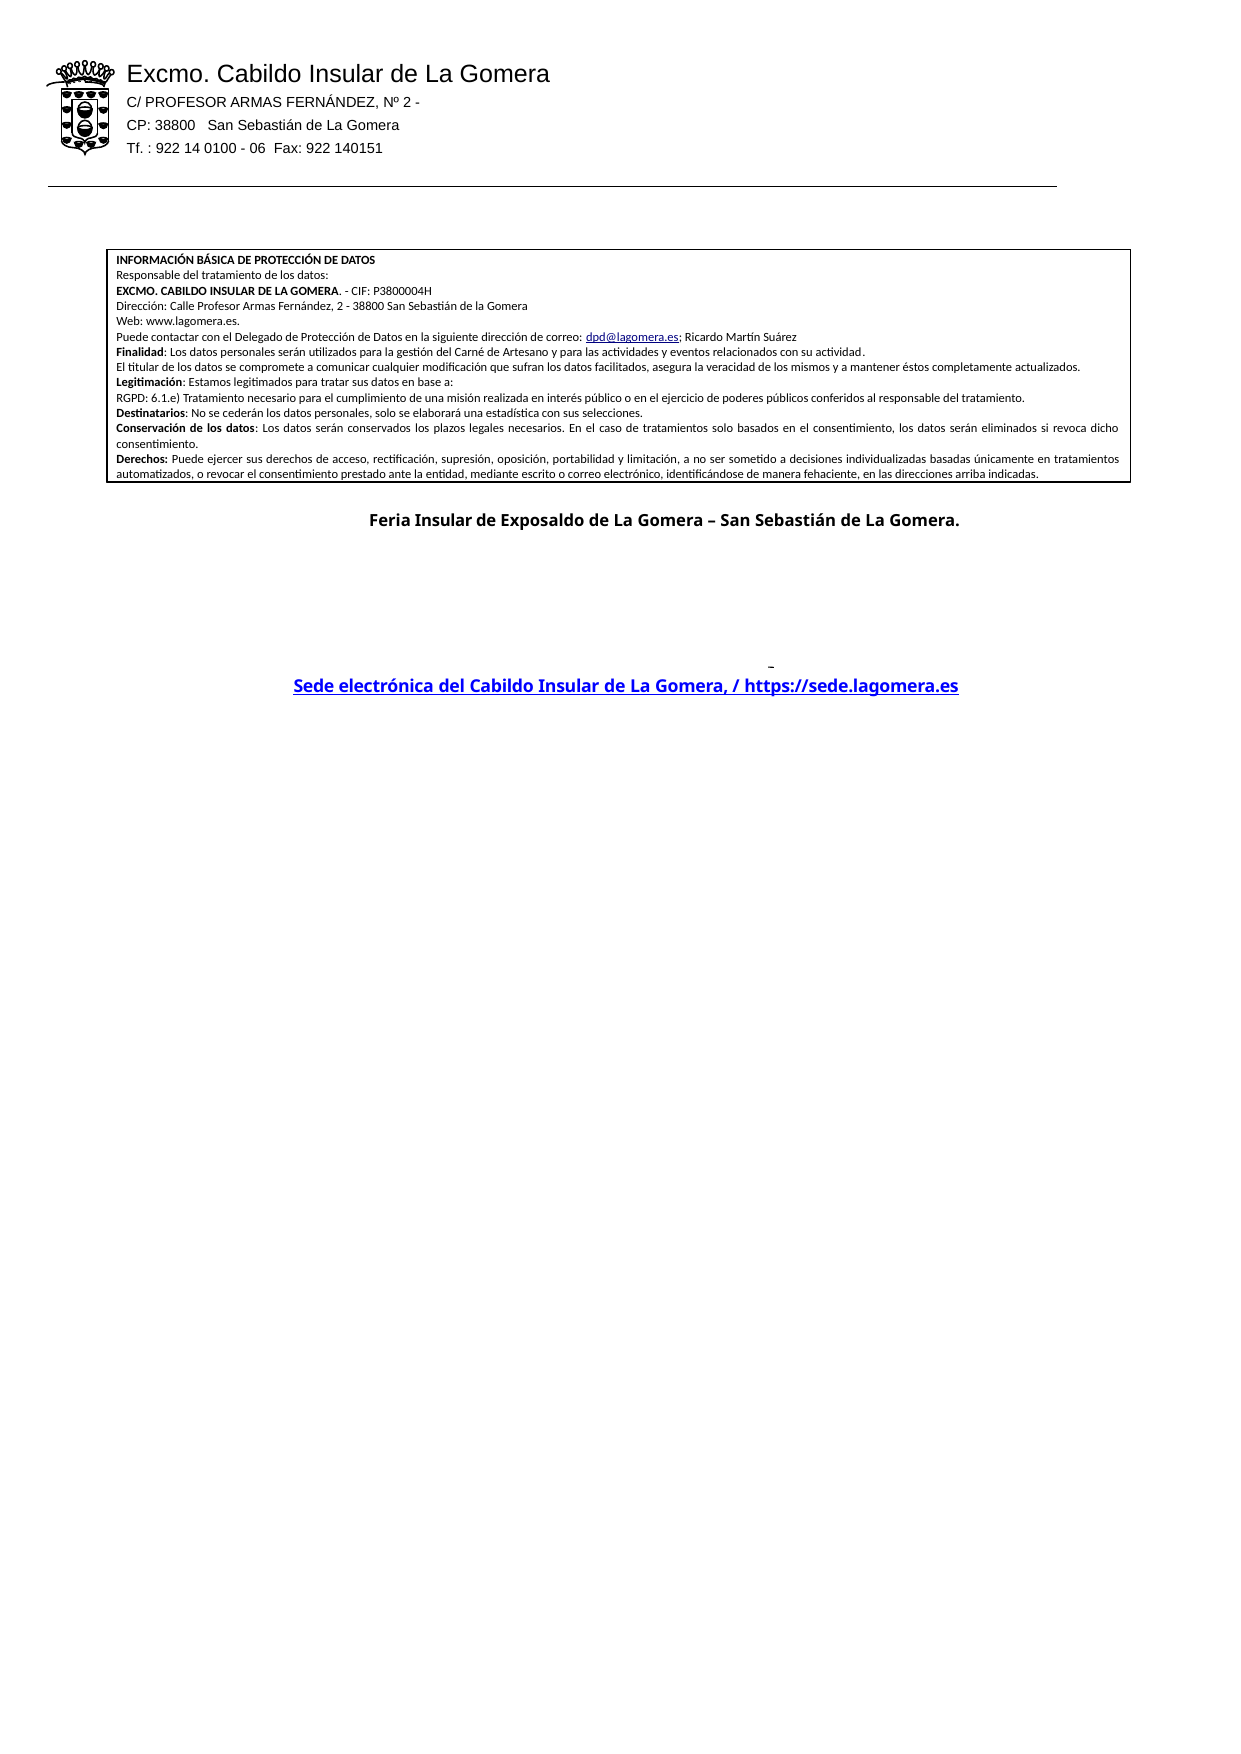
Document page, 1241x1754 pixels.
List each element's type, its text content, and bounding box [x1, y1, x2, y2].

text Web: www.lagomera.es. [108, 310, 1130, 326]
text RGPD: 6.1.e) Tratamiento necesario para el cumplimiento de una misión realizada en interés público o en el ejercicio de poderes públicos conferidos al responsable del tratamiento. [108, 387, 1130, 402]
text Conservación de los datos: Los datos serán conservados los plazos legales necesarios. En el caso de tratamientos solo basados en el consentimiento, los datos serán eliminados si revoca dicho consentimiento. [108, 417, 1130, 448]
text Responsable del tratamiento de los datos: [108, 264, 1130, 280]
text Feria Insular de Exposaldo de La Gomera – San Sebastián de La Gomera. [301, 508, 1027, 531]
text Sede electrónica del Cabildo Insular de La Gomera, / https://sede.lagomera.es [224, 648, 1028, 698]
text Finalidad: Los datos personales serán utilizados para la gestión del Carné de Artesano y para las actividades y eventos relacionados con su actividad. [108, 341, 1130, 356]
text Destinatarios: No se cederán los datos personales, solo se elaborará una estadística con sus selecciones. [108, 402, 1130, 417]
text El titular de los datos se compromete a comunicar cualquier modificación que sufran los datos facilitados, asegura la veracidad de los mismos y a mantener éstos completamente actualizados. [108, 356, 1130, 372]
text INFORMACIÓN BÁSICA DE PROTECCIÓN DE DATOS [108, 250, 1130, 264]
text Puede contactar con el Delegado de Protección de Datos en la siguiente dirección de correo: dpd@lagomera.es; Ricardo Martín Suárez [108, 326, 1130, 341]
text Derechos: Puede ejercer sus derechos de acceso, rectificación, supresión, oposición, portabilidad y limitación, a no ser sometido a decisiones individualizadas basadas únicamente en tratamientos automatizados, o revocar el consentimiento prestado ante la entidad, mediante escrito o correo electrónico, identificándose de manera fehaciente, en las direcciones arriba indicadas. [108, 448, 1130, 481]
text Legitimación: Estamos legitimados para tratar sus datos en base a: [108, 372, 1130, 387]
text EXCMO. CABILDO INSULAR DE LA GOMERA. - CIF: P3800004H [108, 280, 1130, 295]
text Dirección: Calle Profesor Armas Fernández, 2 - 38800 San Sebastián de la Gomera [108, 295, 1130, 310]
